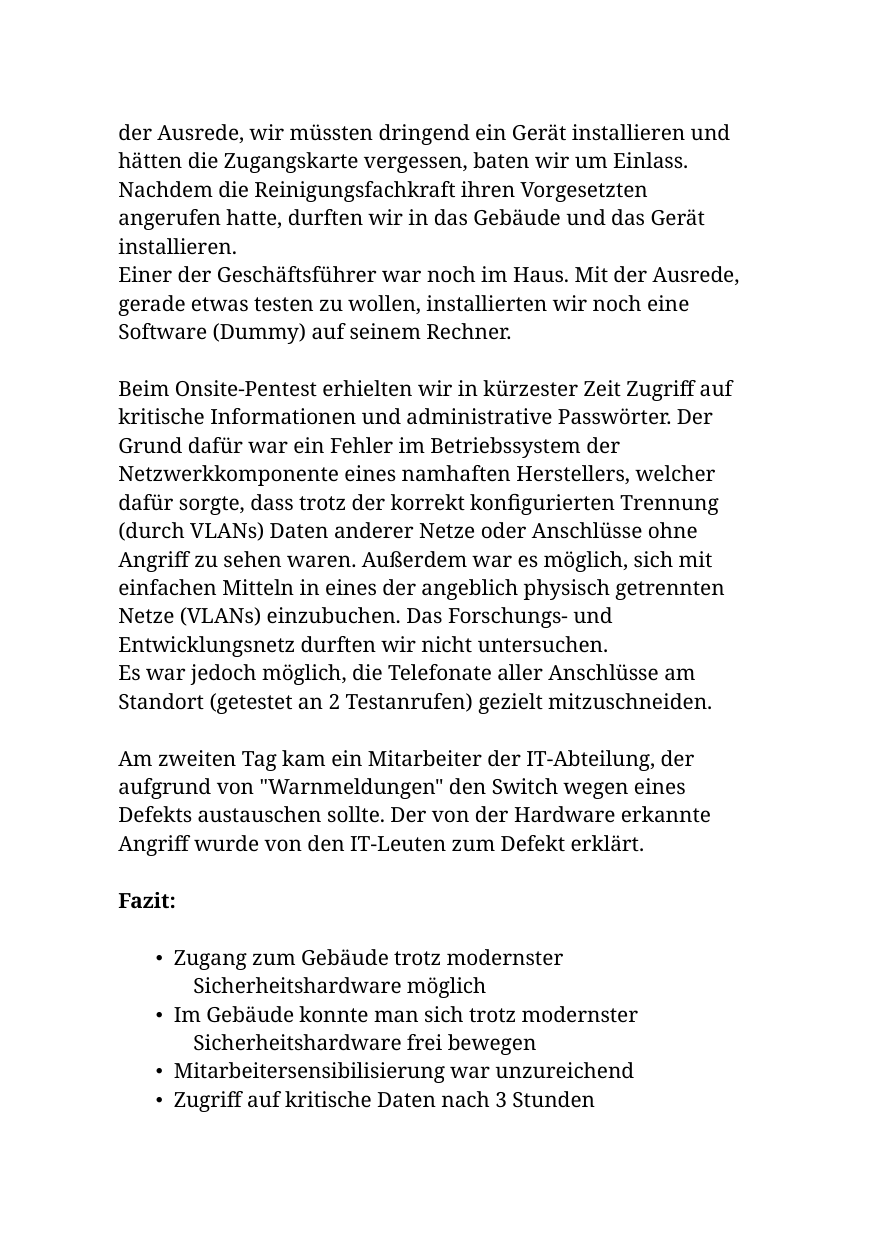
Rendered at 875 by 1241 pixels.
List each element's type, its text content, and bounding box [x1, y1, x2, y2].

list Mitarbeitersensibilisierung war unzureichend [156, 1057, 756, 1085]
text Am zweiten Tag kam ein Mitarbeiter der IT-Abteilung, der aufgrund von "Warnmeldungen" den Switch wegen eines Defekts austauschen sollte. Der von der Hardware erkannte Angriff wurde von den IT-Leuten zum Defekt erklärt. [118, 744, 756, 857]
text Fazit: [118, 886, 756, 914]
list Zugriff auf kritische Daten nach 3 Stunden [156, 1085, 756, 1113]
text Es war jedoch möglich, die Telefonate aller Anschlüsse am Standort (getestet an 2 Testanrufen) gezielt mitzuschneiden. [118, 658, 756, 715]
text der Ausrede, wir müssten dringend ein Gerät installieren und hätten die Zugangskarte vergessen, baten wir um Einlass. Nachdem die Reinigungsfachkraft ihren Vorgesetzten angerufen hatte, durften wir in das Gebäude und das Gerät installieren. [118, 118, 756, 260]
text Beim Onsite-Pentest erhielten wir in kürzester Zeit Zugriff auf kritische Informationen und administrative Passwörter. Der Grund dafür war ein Fehler im Betriebssystem der Netzwerkkomponente eines namhaften Herstellers, welcher dafür sorgte, dass trotz der korrekt konfigurierten Trennung (durch VLANs) Daten anderer Netze oder Anschlüsse ohne Angriff zu sehen waren. Außerdem war es möglich, sich mit einfachen Mitteln in eines der angeblich physisch getrennten Netze (VLANs) einzubuchen. Das Forschungs- und Entwicklungsnetz durften wir nicht untersuchen. [118, 374, 756, 658]
list Im Gebäude konnte man sich trotz modernster Sicherheitshardware frei bewegen [156, 1000, 756, 1057]
text Einer der Geschäftsführer war noch im Haus. Mit der Ausrede, gerade etwas testen zu wollen, installierten wir noch eine Software (Dummy) auf seinem Rechner. [118, 260, 756, 346]
list Zugang zum Gebäude trotz modernster Sicherheitshardware möglich [156, 943, 756, 1000]
